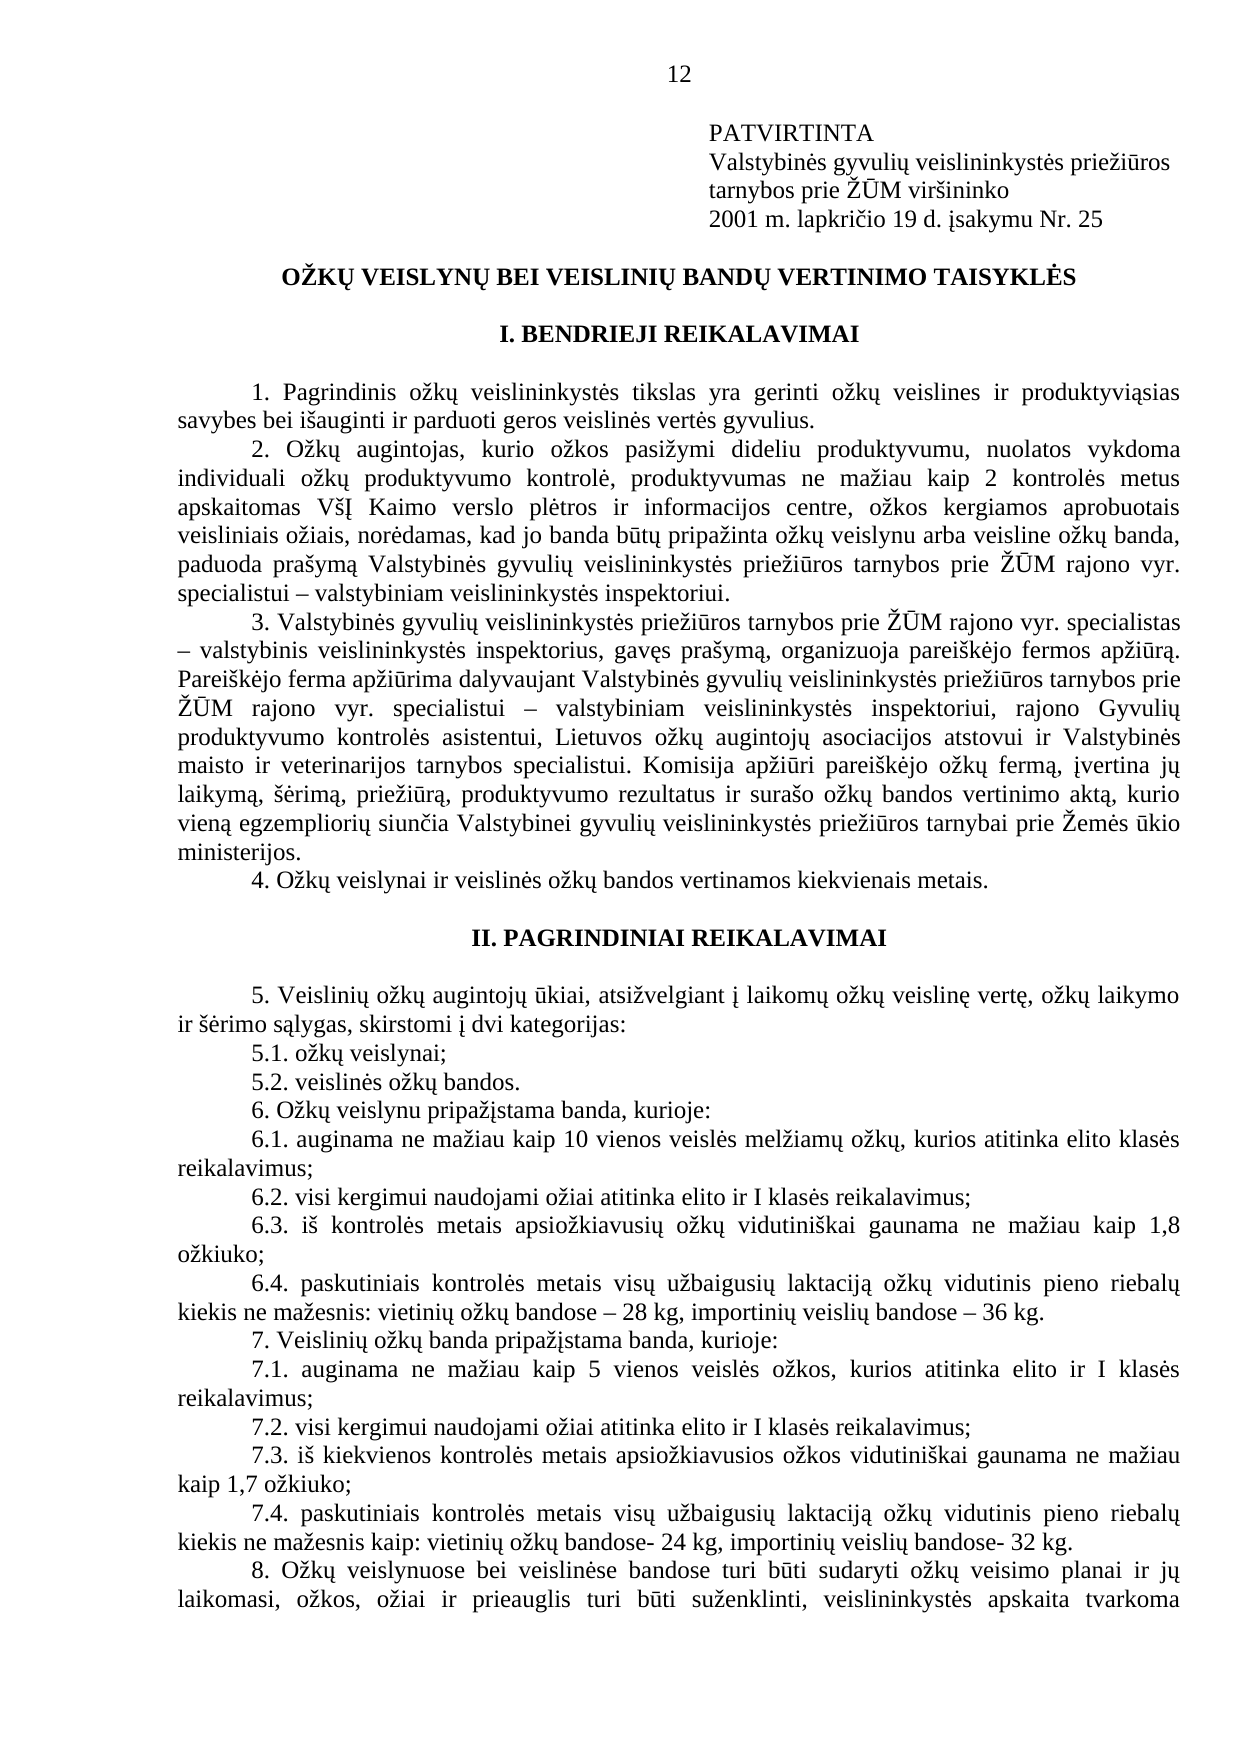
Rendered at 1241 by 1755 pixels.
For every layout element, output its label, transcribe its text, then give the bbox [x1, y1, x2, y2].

text 4. Ožkų veislynai ir veislinės ožkų bandos vertinamos kiekvienais metais. [177, 866, 1181, 894]
text 7.4. paskutiniais kontrolės metais visų užbaigusių laktaciją ožkų vidutinis pieno riebalų kiekis ne mažesnis kaip: vietinių ožkų bandose- 24 kg, importinių veislių bandose- 32 kg. [177, 1498, 1181, 1556]
text 2001 m. lapkričio 19 d. įsakymu Nr. 25 [177, 204, 1181, 233]
text 6.1. auginama ne mažiau kaip 10 vienos veislės melžiamų ožkų, kurios atitinka elito klasės reikalavimus; [177, 1124, 1181, 1182]
text II. PAGRINDINIAI REIKALAVIMAI [177, 923, 1181, 952]
text 7. Veislinių ožkų banda pripažįstama banda, kurioje: [177, 1326, 1181, 1354]
text 6.3. iš kontrolės metais apsiožkiavusių ožkų vidutiniškai gaunama ne mažiau kaip 1,8 ožkiuko; [177, 1211, 1181, 1268]
text 5.1. ožkų veislynai; [177, 1038, 1181, 1067]
text Valstybinės gyvulių veislininkystės priežiūros [177, 147, 1181, 176]
text PATVIRTINTA [709, 118, 1181, 147]
text tarnybos prie ŽŪM viršininko [177, 176, 1181, 204]
text 3. Valstybinės gyvulių veislininkystės priežiūros tarnybos prie ŽŪM rajono vyr. specialistas – valstybinis veislininkystės inspektorius, gavęs prašymą, organizuoja pareiškėjo fermos apžiūrą. Pareiškėjo ferma apžiūrima dalyvaujant Valstybinės gyvulių veislininkystės priežiūros tarnybos prie ŽŪM rajono vyr. specialistui – valstybiniam veislininkystės inspektoriui, rajono Gyvulių produktyvumo kontrolės asistentui, Lietuvos ožkų augintojų asociacijos atstovui ir Valstybinės maisto ir veterinarijos tarnybos specialistui. Komisija apžiūri pareiškėjo ožkų fermą, įvertina jų laikymą, šėrimą, priežiūrą, produktyvumo rezultatus ir surašo ožkų bandos vertinimo aktą, kurio vieną egzempliorių siunčia Valstybinei gyvulių veislininkystės priežiūros tarnybai prie Žemės ūkio ministerijos. [177, 607, 1181, 866]
text 6. Ožkų veislynu pripažįstama banda, kurioje: [177, 1096, 1181, 1124]
text I. BENDRIEJI REIKALAVIMAI [177, 319, 1181, 348]
text 6.4. paskutiniais kontrolės metais visų užbaigusių laktaciją ožkų vidutinis pieno riebalų kiekis ne mažesnis: vietinių ožkų bandose – 28 kg, importinių veislių bandose – 36 kg. [177, 1268, 1181, 1326]
text 7.2. visi kergimui naudojami ožiai atitinka elito ir I klasės reikalavimus; [177, 1412, 1181, 1441]
text 2. Ožkų augintojas, kurio ožkos pasižymi dideliu produktyvumu, nuolatos vykdoma individuali ožkų produktyvumo kontrolė, produktyvumas ne mažiau kaip 2 kontrolės metus apskaitomas VšĮ Kaimo verslo plėtros ir informacijos centre, ožkos kergiamos aprobuotais veisliniais ožiais, norėdamas, kad jo banda būtų pripažinta ožkų veislynu arba veisline ožkų banda, paduoda prašymą Valstybinės gyvulių veislininkystės priežiūros tarnybos prie ŽŪM rajono vyr. specialistui – valstybiniam veislininkystės inspektoriui. [177, 434, 1181, 607]
text OŽKŲ VEISLYNŲ BEI VEISLINIŲ BANDŲ VERTINIMO TAISYKLĖS [177, 262, 1181, 291]
text 1. Pagrindinis ožkų veislininkystės tikslas yra gerinti ožkų veislines ir produktyviąsias savybes bei išauginti ir parduoti geros veislinės vertės gyvulius. [177, 377, 1181, 434]
text 7.1. auginama ne mažiau kaip 5 vienos veislės ožkos, kurios atitinka elito ir I klasės reikalavimus; [177, 1354, 1181, 1412]
text 5.2. veislinės ožkų bandos. [177, 1067, 1181, 1096]
text 5. Veislinių ožkų augintojų ūkiai, atsižvelgiant į laikomų ožkų veislinę vertę, ožkų laikymo ir šėrimo sąlygas, skirstomi į dvi kategorijas: [177, 981, 1181, 1038]
text 7.3. iš kiekvienos kontrolės metais apsiožkiavusios ožkos vidutiniškai gaunama ne mažiau kaip 1,7 ožkiuko; [177, 1441, 1181, 1498]
text 8. Ožkų veislynuose bei veislinėse bandose turi būti sudaryti ožkų veisimo planai ir jų laikomasi, ožkos, ožiai ir prieauglis turi būti suženklinti, veislininkystės apskaita tvarkoma [177, 1556, 1181, 1613]
text 6.2. visi kergimui naudojami ožiai atitinka elito ir I klasės reikalavimus; [177, 1182, 1181, 1211]
